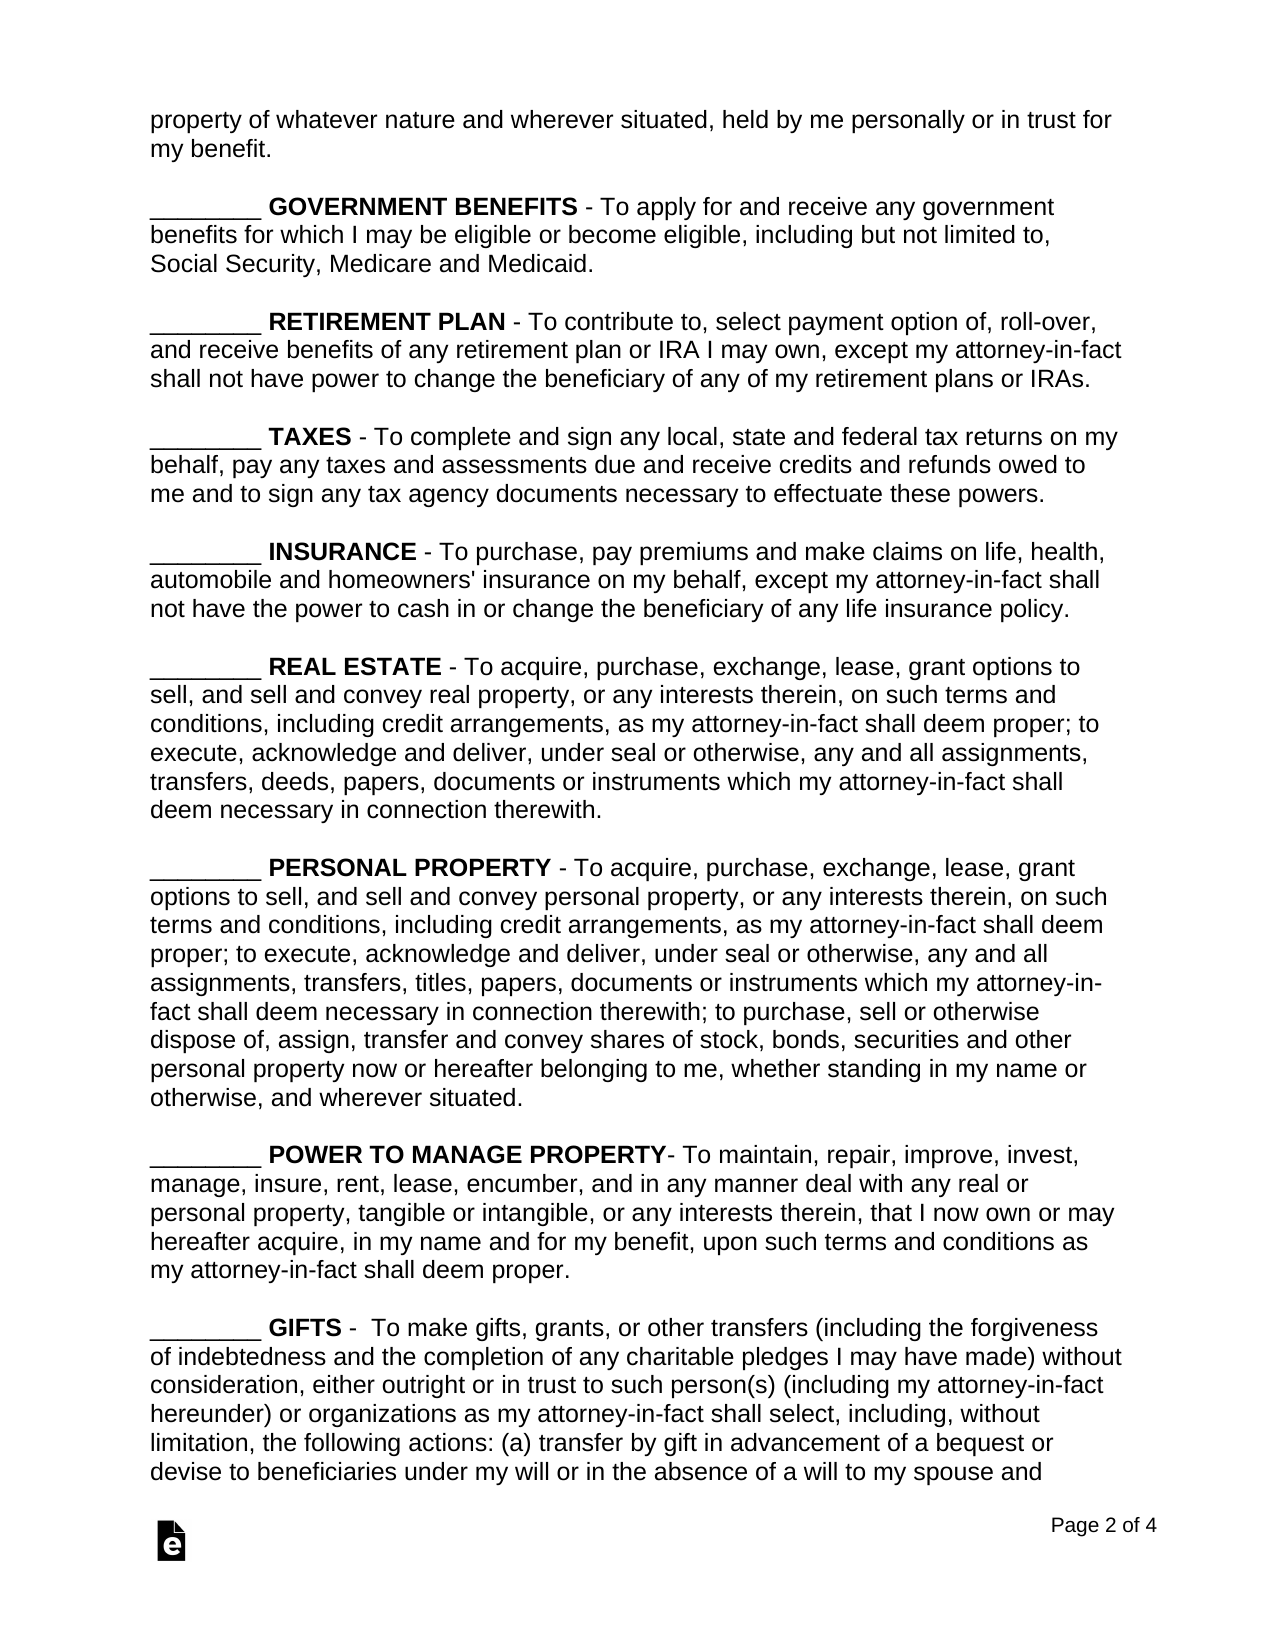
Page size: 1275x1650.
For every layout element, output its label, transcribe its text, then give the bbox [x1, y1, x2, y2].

text ________ TAXES - To complete and sign any local, state and federal tax returns on my behalf, pay any taxes and assessments due and receive credits and refunds owed to me and to sign any tax agency documents necessary to effectuate these powers. [150, 422, 1125, 508]
text ________ PERSONAL PROPERTY - To acquire, purchase, exchange, lease, grant options to sell, and sell and convey personal property, or any interests therein, on such terms and conditions, including credit arrangements, as my attorney-in-fact shall deem proper; to execute, acknowledge and deliver, under seal or otherwise, any and all assignments, transfers, titles, papers, documents or instruments which my attorney-in-fact shall deem necessary in connection therewith; to purchase, sell or otherwise dispose of, assign, transfer and convey shares of stock, bonds, securities and other personal property now or hereafter belonging to me, whether standing in my name or otherwise, and wherever situated. [150, 853, 1125, 1112]
text ________ RETIREMENT PLAN - To contribute to, select payment option of, roll-over, and receive benefits of any retirement plan or IRA I may own, except my attorney-in-fact shall not have power to change the beneficiary of any of my retirement plans or IRAs. [150, 307, 1125, 393]
text ________ GIFTS - To make gifts, grants, or other transfers (including the forgiveness of indebtedness and the completion of any charitable pledges I may have made) without consideration, either outright or in trust to such person(s) (including my attorney-in-fact hereunder) or organizations as my attorney-in-fact shall select, including, without limitation, the following actions: (a) transfer by gift in advancement of a bequest or devise to beneficiaries under my will or in the absence of a will to my spouse and [150, 1313, 1125, 1486]
text ________ REAL ESTATE - To acquire, purchase, exchange, lease, grant options to sell, and sell and convey real property, or any interests therein, on such terms and conditions, including credit arrangements, as my attorney-in-fact shall deem proper; to execute, acknowledge and deliver, under seal or otherwise, any and all assignments, transfers, deeds, papers, documents or instruments which my attorney-in-fact shall deem necessary in connection therewith. [150, 652, 1125, 824]
text ________ GOVERNMENT BENEFITS - To apply for and receive any government benefits for which I may be eligible or become eligible, including but not limited to, Social Security, Medicare and Medicaid. [150, 192, 1125, 278]
text property of whatever nature and wherever situated, held by me personally or in trust for my benefit. [150, 106, 1125, 163]
text ________ INSURANCE - To purchase, pay premiums and make claims on life, health, automobile and homeowners' insurance on my behalf, except my attorney-in-fact shall not have the power to cash in or change the beneficiary of any life insurance policy. [150, 537, 1125, 623]
text ________ POWER TO MANAGE PROPERTY- To maintain, repair, improve, invest, manage, insure, rent, lease, encumber, and in any manner deal with any real or personal property, tangible or intangible, or any interests therein, that I now own or may hereafter acquire, in my name and for my benefit, upon such terms and conditions as my attorney-in-fact shall deem proper. [150, 1141, 1125, 1284]
